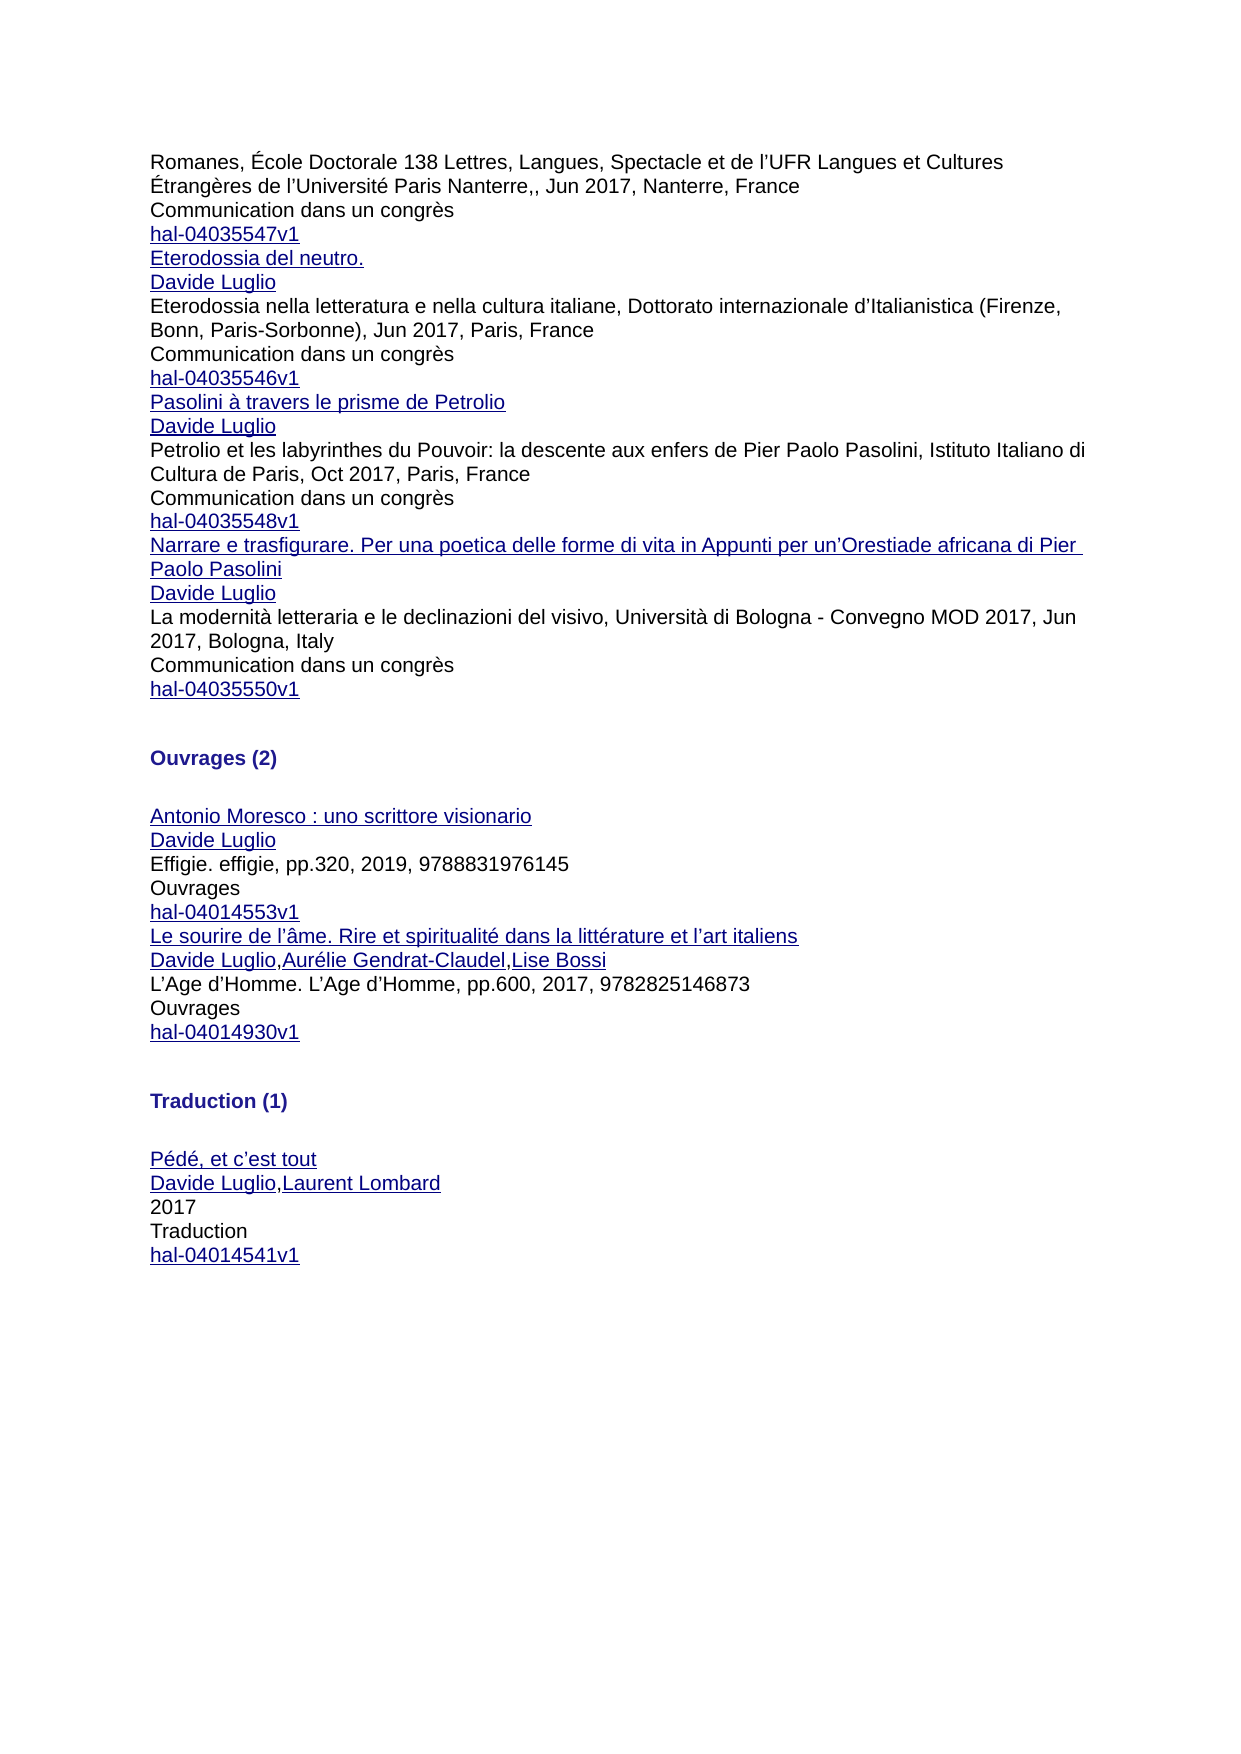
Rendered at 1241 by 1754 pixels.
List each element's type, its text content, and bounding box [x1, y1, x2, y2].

table_cell Le sourire de l’âme. Rire et spiritualité dans la littérature et l’art italiens Davide Luglio,Aurélie Gendrat-Claudel,Lise Bossi L’Age d’Homme. L’Age d’Homme, pp.600, 2017, 9782825146873 Ouvrages hal-04014930v1 [150, 924, 1090, 1044]
table_cell Narrare e trasfigurare. Per una poetica delle forme di vita in Appunti per un’Orestiade africana di Pier Paolo Pasolini Davide Luglio La modernità letteraria e le declinazioni del visivo, Università di Bologna - Convegno MOD 2017, Jun 2017, Bologna, Italy Communication dans un congrès hal-04035550v1 [150, 533, 1090, 701]
subtitle Ouvrages (2) [150, 746, 1090, 770]
table_cell Pasolini à travers le prisme de Petrolio Davide Luglio Petrolio et les labyrinthes du Pouvoir: la descente aux enfers de Pier Paolo Pasolini, Istituto Italiano di Cultura de Paris, Oct 2017, Paris, France Communication dans un congrès hal-04035548v1 [150, 390, 1090, 533]
table_header Pédé, et c’est tout Davide Luglio,Laurent Lombard 2017 Traduction hal-04014541v1 [150, 1147, 1090, 1267]
table_cell Il sud come &quot;forma di vita&quot;. L'esempio di Napoli nell'opera di P.P. Pasolini Davide Luglio Colloque international organisé par le Centre de Recherches Italiennes CRIX – EA 369 Études Romanes, École Doctorale 138 Lettres, Langues, Spectacle et de l’UFR Langues et Cultures Étrangères de l’Université Paris Nanterre,, Jun 2017, Nanterre, France Communication dans un congrès hal-04035547v1 [150, 150, 1090, 246]
table_cell Eterodossia del neutro. Davide Luglio Eterodossia nella letteratura e nella cultura italiane, Dottorato internazionale d’Italianistica (Firenze, Bonn, Paris-Sorbonne), Jun 2017, Paris, France Communication dans un congrès hal-04035546v1 [150, 246, 1090, 389]
table_header Antonio Moresco : uno scrittore visionario Davide Luglio Effigie. effigie, pp.320, 2019, 9788831976145 Ouvrages hal-04014553v1 [150, 804, 1090, 924]
subtitle Traduction (1) [150, 1088, 1090, 1112]
